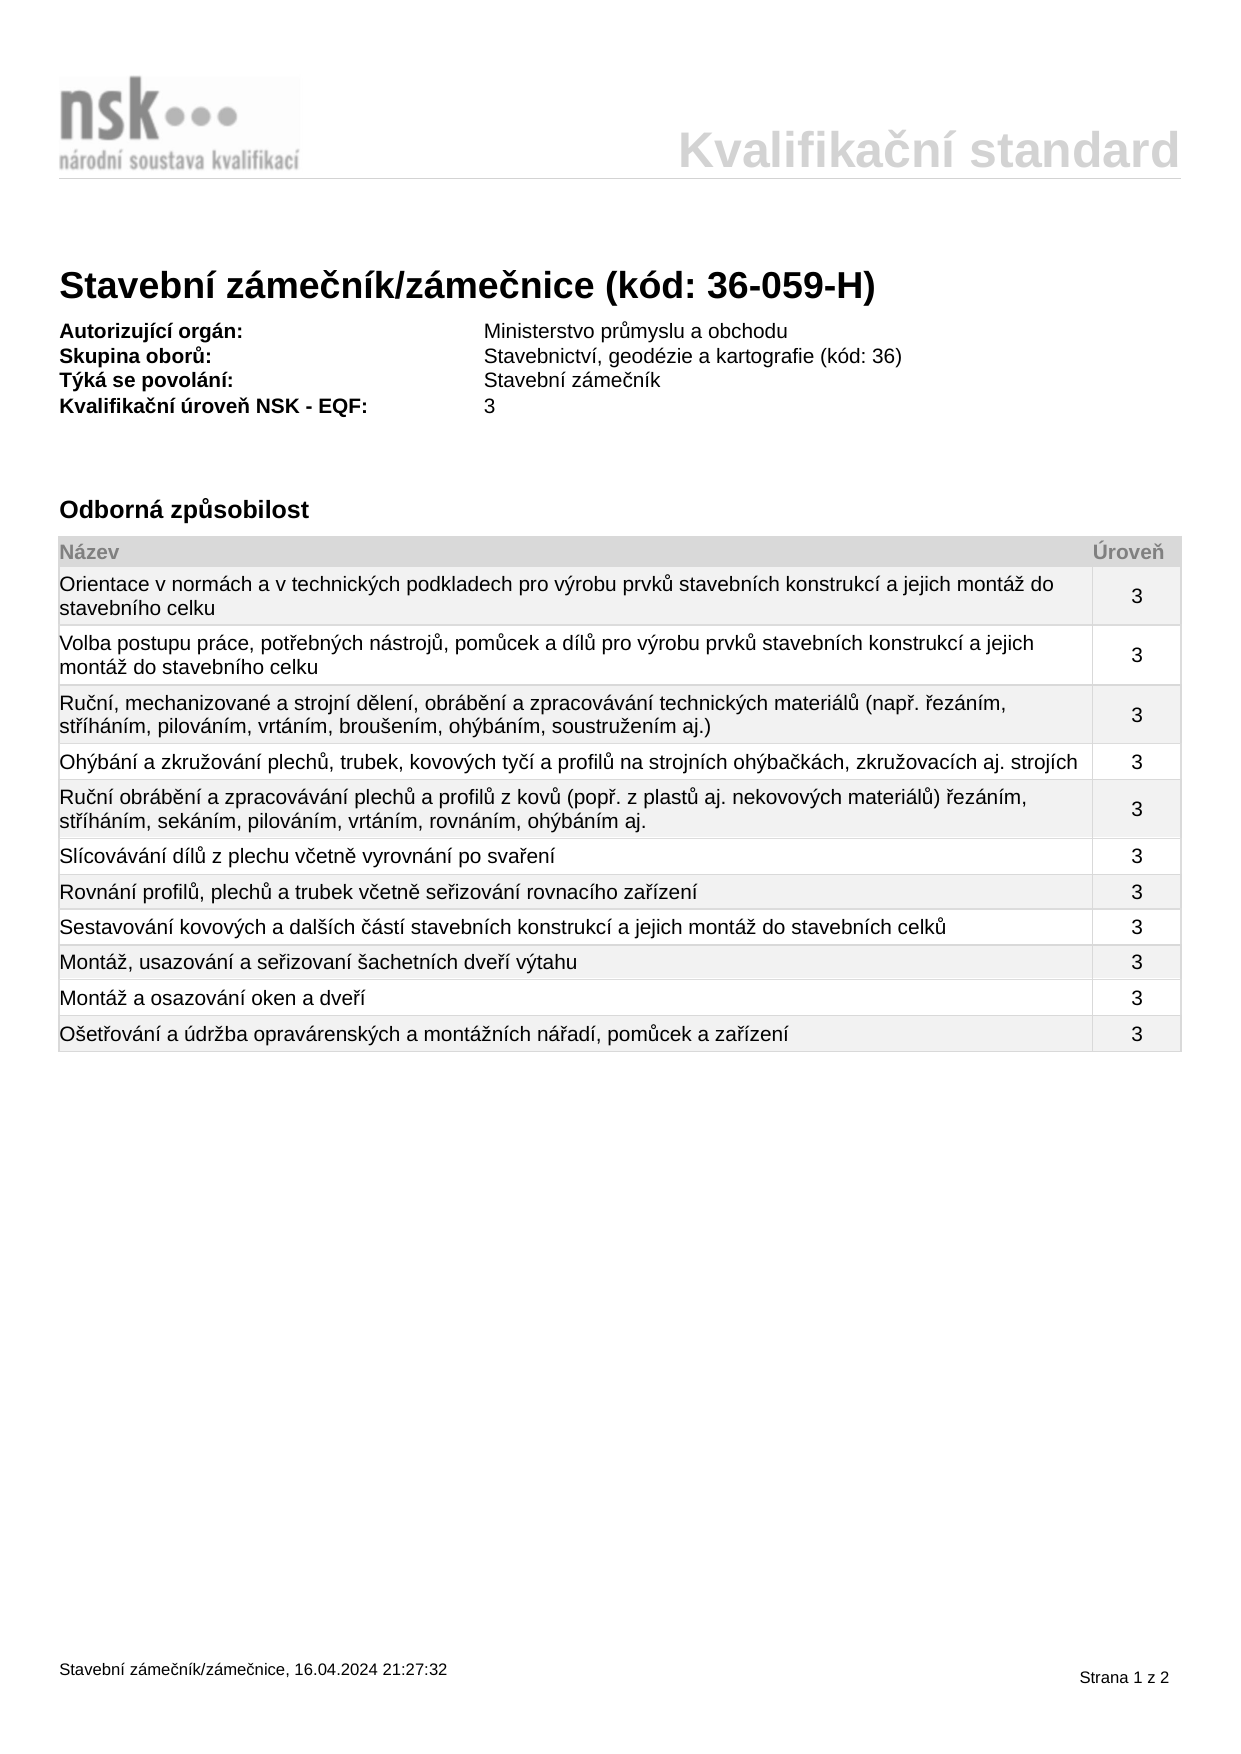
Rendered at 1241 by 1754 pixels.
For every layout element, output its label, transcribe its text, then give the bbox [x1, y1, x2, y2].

table_cell Rovnání profilů, plechů a trubek včetně seřizování rovnacího zařízení [60, 875, 1092, 908]
table_cell Stavební zámečník/zámečnice, 16.04.2024 21:27:32 [59, 1660, 862, 1696]
table_cell Slícovávání dílů z plechu včetně vyrovnání po svaření [60, 839, 1092, 873]
table_cell [59, 179, 1181, 196]
table_cell Orientace v normách a v technických podkladech pro výrobu prvků stavebních konstrukcí a jejich montáž do stavebního celku [60, 567, 1092, 624]
table_cell [484, 1505, 620, 1659]
table_cell [484, 418, 620, 489]
table_cell [484, 524, 620, 536]
table_cell 3 [1093, 626, 1180, 684]
table_cell Strana 1 z 2 [862, 1660, 1169, 1696]
table_cell [620, 307, 626, 319]
table_cell [484, 1052, 620, 1351]
table_cell [1169, 418, 1181, 489]
table_cell [59, 1052, 483, 1351]
table_cell [626, 1052, 862, 1351]
table_cell Kvalifikační úroveň NSK - EQF: [59, 394, 483, 417]
table_header Kvalifikační standard [626, 59, 1181, 178]
table_cell [1169, 1351, 1181, 1505]
table_cell [59, 196, 483, 224]
table_cell 3 [1093, 780, 1180, 837]
table_cell [1093, 418, 1169, 489]
table_cell [862, 418, 1093, 489]
table_cell [1093, 1505, 1169, 1659]
picture [58, 59, 621, 172]
table_cell [862, 307, 1093, 319]
table_cell [862, 196, 1093, 224]
table_cell Odborná způsobilost [59, 489, 1181, 524]
table_cell [484, 1351, 620, 1505]
table_cell Ohýbání a zkružování plechů, trubek, kovových tyčí a profilů na strojních ohýbačkách, zkružovacích aj. strojích [60, 744, 1092, 779]
table_cell Týká se povolání: [59, 368, 483, 392]
table_cell 3 [1093, 686, 1180, 743]
table_cell Skupina oborů: [59, 344, 483, 368]
table_cell 3 [1093, 875, 1180, 908]
table_cell 3 [1093, 910, 1180, 944]
table_cell [1169, 524, 1181, 536]
table_cell [484, 172, 620, 178]
table_cell [1093, 524, 1169, 536]
table_cell [626, 524, 862, 536]
table_cell [59, 307, 483, 319]
table_cell Sestavování kovových a dalších částí stavebních konstrukcí a jejich montáž do stavebních celků [60, 910, 1092, 944]
table_cell [1169, 307, 1181, 319]
table_cell [620, 1052, 626, 1351]
table_cell [620, 1505, 626, 1659]
table_cell 3 [1093, 980, 1180, 1014]
table_cell Ruční, mechanizované a strojní dělení, obrábění a zpracovávání technických materiálů (např. řezáním, stříháním, pilováním, vrtáním, broušením, ohýbáním, soustružením aj.) [60, 686, 1092, 743]
table_cell [1169, 1660, 1181, 1696]
table_cell 3 [484, 394, 1181, 417]
table_cell [59, 172, 483, 178]
table_cell 3 [1093, 1016, 1180, 1051]
table_cell Stavební zámečník [484, 368, 1181, 393]
table_cell [1169, 1052, 1181, 1351]
table_cell Název [60, 537, 1092, 566]
table_cell [1169, 196, 1181, 224]
table_cell [862, 1351, 1093, 1505]
table_cell [59, 524, 483, 536]
table_cell [59, 1505, 483, 1659]
table_cell Autorizující orgán: [59, 319, 483, 343]
table_cell [620, 1351, 626, 1505]
table_cell Stavební zámečník/zámečnice (kód: 36-059-H) [59, 224, 1181, 307]
table_cell [620, 524, 626, 536]
table_cell [484, 307, 620, 319]
table_cell Volba postupu práce, potřebných nástrojů, pomůcek a dílů pro výrobu prvků stavebních konstrukcí a jejich montáž do stavebního celku [60, 626, 1092, 684]
table_cell [1093, 1052, 1169, 1351]
table_cell [862, 1505, 1093, 1659]
table_cell [1093, 1351, 1169, 1505]
table_cell [626, 418, 862, 489]
table_cell [626, 1351, 862, 1505]
table_cell [1093, 307, 1169, 319]
table_header [621, 59, 626, 172]
table_cell 3 [1093, 744, 1180, 779]
table_cell 3 [1093, 946, 1180, 978]
table_cell [1093, 196, 1169, 224]
table_cell [862, 524, 1093, 536]
table_cell [626, 307, 862, 319]
table_cell [484, 196, 620, 224]
table_cell [862, 1052, 1093, 1351]
table_cell [626, 196, 862, 224]
table_cell Ruční obrábění a zpracovávání plechů a profilů z kovů (popř. z plastů aj. nekovových materiálů) řezáním, stříháním, sekáním, pilováním, vrtáním, rovnáním, ohýbáním aj. [60, 780, 1092, 837]
table_cell [59, 1351, 483, 1505]
table_cell [620, 418, 626, 489]
table_cell 3 [1093, 839, 1180, 873]
table_cell [1169, 1505, 1181, 1659]
table_cell [620, 196, 626, 224]
table_cell Ošetřování a údržba opravárenských a montážních nářadí, pomůcek a zařízení [60, 1016, 1092, 1051]
table_cell Montáž, usazování a seřizovaní šachetních dveří výtahu [60, 946, 1092, 978]
table_cell Montáž a osazování oken a dveří [60, 980, 1092, 1014]
table_cell [59, 418, 483, 489]
table_cell 3 [1093, 567, 1180, 624]
table_cell Úroveň [1093, 537, 1180, 566]
table_cell [626, 1505, 862, 1659]
table_cell Stavebnictví, geodézie a kartografie (kód: 36) [484, 344, 1181, 368]
table_cell Ministerstvo průmyslu a obchodu [484, 319, 1181, 344]
